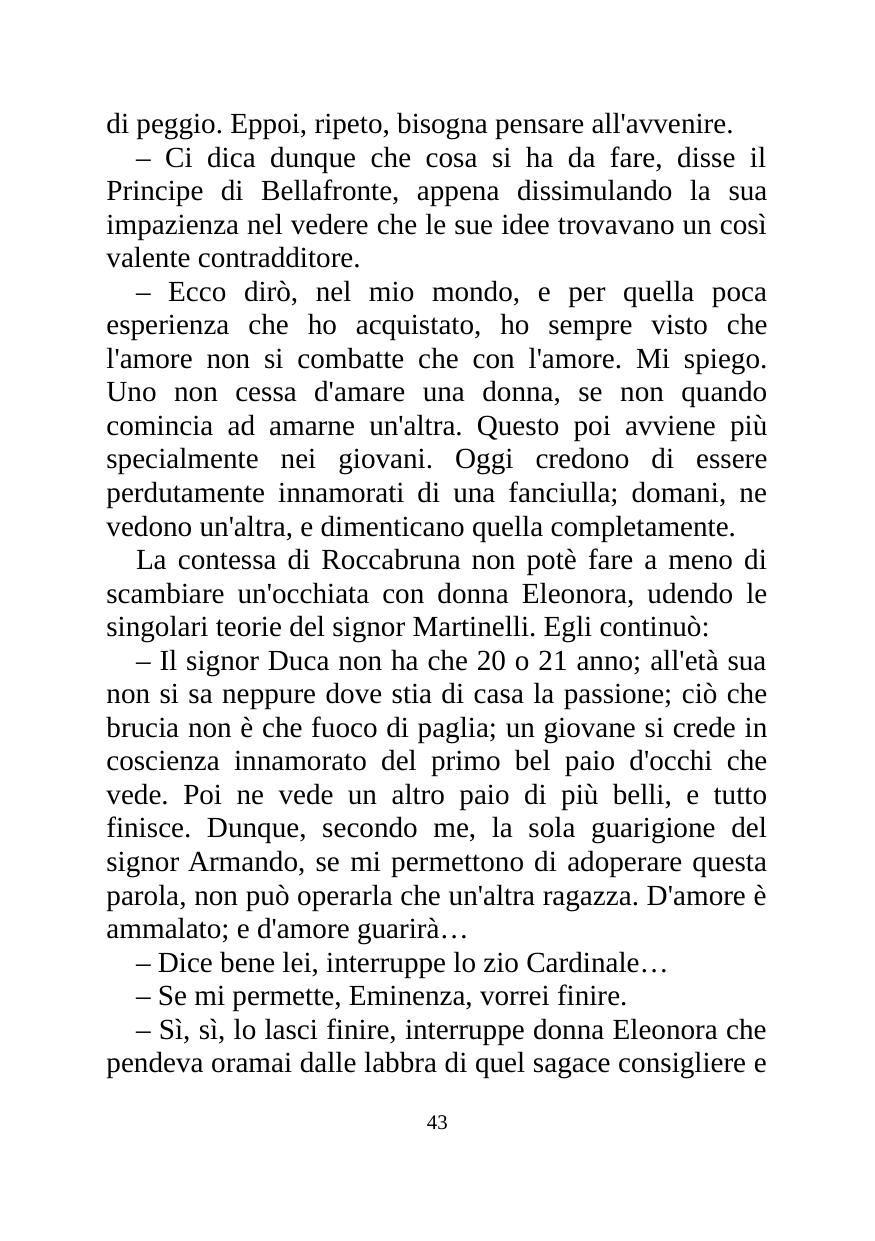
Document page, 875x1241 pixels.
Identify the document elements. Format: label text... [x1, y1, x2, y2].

text di peggio. Eppoi, ripeto, bisogna pensare all'avvenire. [106, 106, 768, 140]
text – Sì, sì, lo lasci finire, interruppe donna Eleonora che pendeva oramai dalle labbra di quel sagace consigliere e [106, 1012, 768, 1079]
text La contessa di Roccabruna non potè fare a meno di scambiare un'occhiata con donna Eleonora, udendo le singolari teorie del signor Martinelli. Egli continuò: [106, 542, 768, 643]
text – Se mi permette, Eminenza, vorrei finire. [106, 978, 768, 1012]
text – Ecco dirò, nel mio mondo, e per quella poca esperienza che ho acquistato, ho sempre visto che l'amore non si combatte che con l'amore. Mi spiego. Uno non cessa d'amare una donna, se non quando comincia ad amarne un'altra. Questo poi avviene più specialmente nei giovani. Oggi credono di essere perdutamente innamorati di una fanciulla; domani, ne vedono un'altra, e dimenticano quella completamente. [106, 274, 768, 542]
text – Il signor Duca non ha che 20 o 21 anno; all'età sua non si sa neppure dove stia di casa la passione; ciò che brucia non è che fuoco di paglia; un giovane si crede in coscienza innamorato del primo bel paio d'occhi che vede. Poi ne vede un altro paio di più belli, e tutto finisce. Dunque, secondo me, la sola guarigione del signor Armando, se mi permettono di adoperare questa parola, non può operarla che un'altra ragazza. D'amore è ammalato; e d'amore guarirà… [106, 643, 768, 945]
text – Dice bene lei, interruppe lo zio Cardinale… [106, 945, 768, 978]
text – Ci dica dunque che cosa si ha da fare, disse il Principe di Bellafronte, appena dissimulando la sua impazienza nel vedere che le sue idee trovavano un così valente contradditore. [106, 140, 768, 274]
